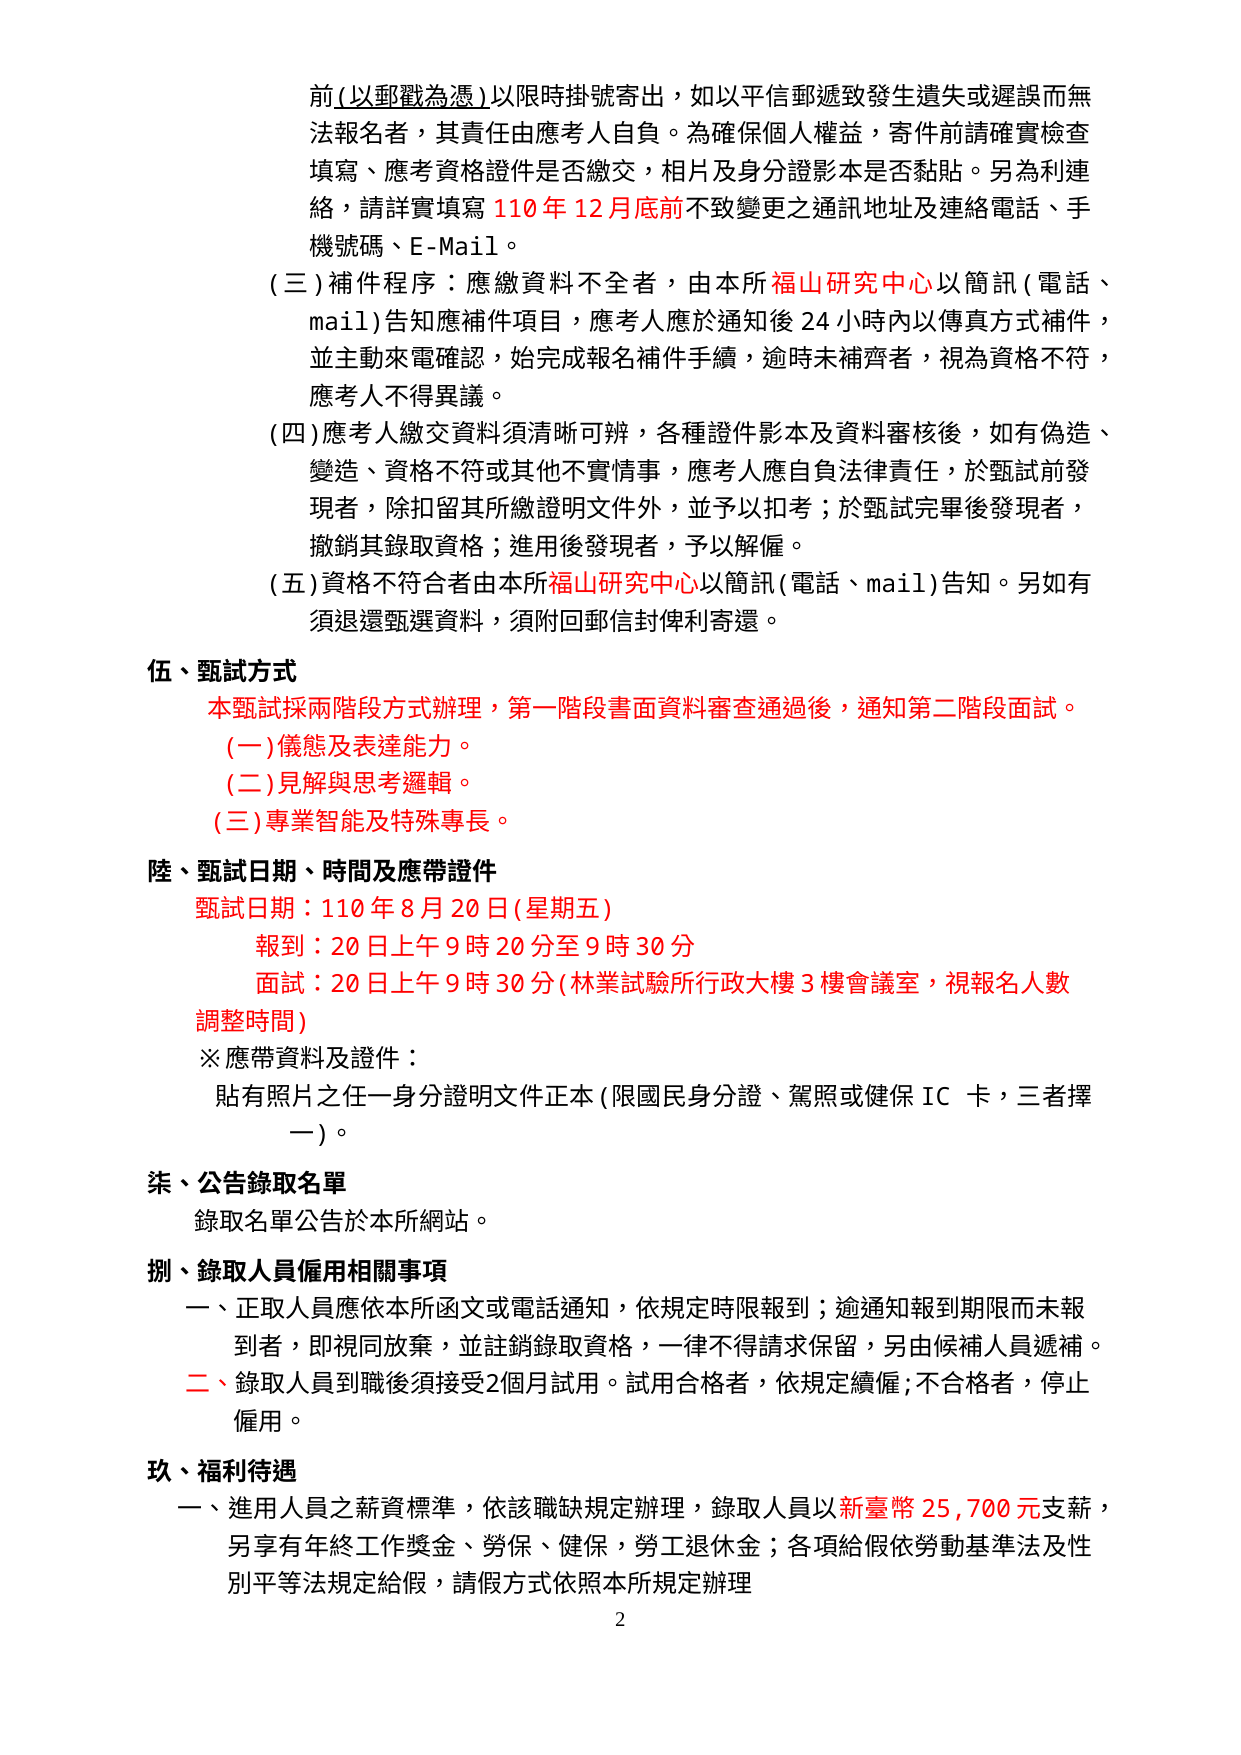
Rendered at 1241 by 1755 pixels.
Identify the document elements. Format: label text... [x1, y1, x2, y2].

text (五)資格不符合者由本所福山研究中心以簡訊(電話、mail)告知。另如有須退還甄選資料，須附回郵信封俾利寄還。 [266, 562, 1093, 637]
text 伍、甄試方式 [148, 650, 1093, 687]
text 二、錄取人員到職後須接受2個月試用。試用合格者，依規定續僱;不合格者，停止僱用。 [185, 1362, 1093, 1437]
text 錄取名單公告於本所網站。 [194, 1200, 1093, 1237]
text (一)儀態及表達能力。 [148, 725, 1093, 762]
text 柒、公告錄取名單 [148, 1162, 1093, 1200]
text 本甄試採兩階段方式辦理，第一階段書面資料審查通過後，通知第二階段面試。 [148, 687, 1093, 725]
text 陸、甄試日期、時間及應帶證件 [148, 850, 1093, 887]
text 甄試日期：110年8月20日(星期五) [195, 887, 1093, 925]
text 面試：20日上午9時30分(林業試驗所行政大樓3樓會議室，視報名人數調整時間) [195, 962, 1093, 1037]
text 捌、錄取人員僱用相關事項 [148, 1250, 1093, 1287]
text 一、正取人員應依本所函文或電話通知，依規定時限報到；逾通知報到期限而未報到者，即視同放棄，並註銷錄取資格，一律不得請求保留，另由候補人員遞補。 [185, 1287, 1093, 1362]
text 報到：20日上午9時20分至9時30分 [195, 925, 1093, 962]
text (二)報名表件填妥後，須詳細核對應填各欄及應繳各件是否確無遺漏或錯誤，然後依序將報名表→畢業證書影本及相關經歷證明文件→退伍令或免服兵役證明書影本(無者免附)、身心障礙、原住民族證明文件、汽機車駕照影本等（無者免附)，由上而下整理齊全，以迴紋針夾於左上角(切勿用訂書機)，平整裝入A4信封內(請勿摺疊)，於報名截止日前(以郵戳為憑)以限時掛號寄出，如以平信郵遞致發生遺失或遲誤而無法報名者，其責任由應考人自負。為確保個人權益，寄件前請確實檢查填寫、應考資格證件是否繳交，相片及身分證影本是否黏貼。另為利連絡，請詳實填寫110年12月底前不致變更之通訊地址及連絡電話、手機號碼、E-Mail。 [266, 75, 1093, 262]
text 一、進用人員之薪資標準，依該職缺規定辦理，錄取人員以新臺幣25,700元支薪，另享有年終工作獎金、勞保、健保，勞工退休金；各項給假依勞動基準法及性別平等法規定給假，請假方式依照本所規定辦理 [177, 1487, 1093, 1600]
text 玖、福利待遇 [148, 1450, 1093, 1487]
text (三)補件程序：應繳資料不全者，由本所福山研究中心以簡訊(電話、mail)告知應補件項目，應考人應於通知後24小時內以傳真方式補件，並主動來電確認，始完成報名補件手續，逾時未補齊者，視為資格不符，應考人不得異議。 [266, 262, 1093, 412]
text 貼有照片之任一身分證明文件正本(限國民身分證、駕照或健保IC 卡，三者擇一)。 [216, 1075, 1093, 1150]
text (二)見解與思考邏輯。 [148, 762, 1093, 800]
text (三)專業智能及特殊專長。 [195, 800, 1093, 837]
text (四)應考人繳交資料須清晰可辨，各種證件影本及資料審核後，如有偽造、變造、資格不符或其他不實情事，應考人應自負法律責任，於甄試前發現者，除扣留其所繳證明文件外，並予以扣考；於甄試完畢後發現者，撤銷其錄取資格；進用後發現者，予以解僱。 [266, 412, 1093, 562]
text ※應帶資料及證件： [195, 1037, 1093, 1075]
